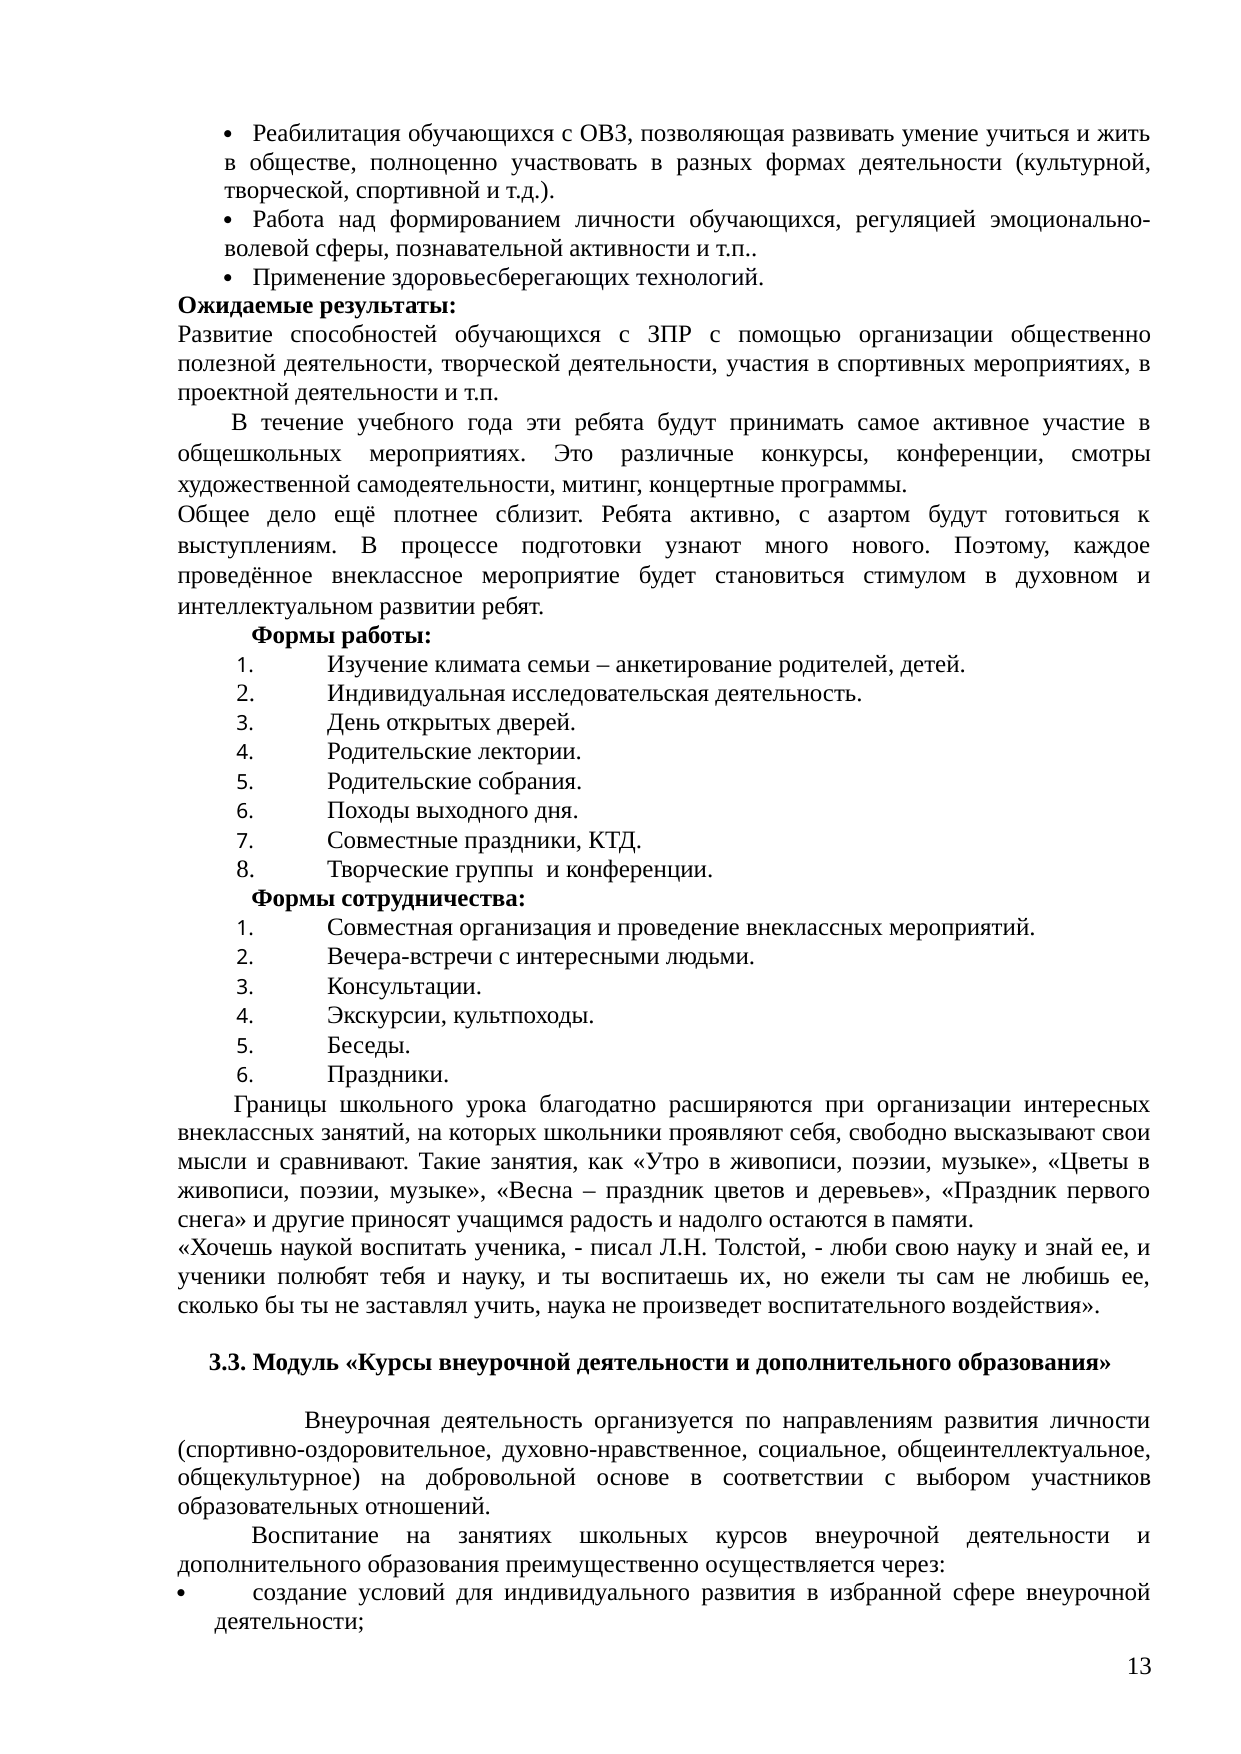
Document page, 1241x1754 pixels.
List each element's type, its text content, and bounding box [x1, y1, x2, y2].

text Развитие способностей обучающихся с ЗПР с помощью организации общественно полезной деятельности, творческой деятельности, участия в спортивных мероприятиях, в проектной деятельности и т.п. [177, 319, 1152, 406]
list Индивидуальная исследовательская деятельность. [236, 678, 1152, 707]
list Реабилитация обучающихся с ОВЗ, позволяющая развивать умение учиться и жить в обществе, полноценно участвовать в разных формах деятельности (культурной, творческой, спортивной и т.д.). [224, 118, 1152, 204]
text Границы школьного урока благодатно расширяются при организации интересных внеклассных занятий, на которых школьники проявляют себя, свободно высказывают свои мысли и сравнивают. Такие занятия, как «Утро в живописи, поэзии, музыке», «Цветы в живописи, поэзии, музыке», «Весна – праздник цветов и деревьев», «Праздник первого снега» и другие приносят учащимся радость и надолго остаются в памяти. [177, 1089, 1152, 1232]
list Консультации. [236, 971, 1152, 1000]
list Экскурсии, культпоходы. [236, 1000, 1152, 1030]
text «Хочешь наукой воспитать ученика, - писал Л.Н. Толстой, - люби свою науку и знай ее, и ученики полюбят тебя и науку, и ты воспитаешь их, но ежели ты сам не любишь ее, сколько бы ты не заставлял учить, наука не произведет воспитательного воздействия». [177, 1232, 1152, 1319]
text Общее дело ещё плотнее сблизит. Ребята активно, с азартом будут готовиться к выступлениям. В процессе подготовки узнают много нового. Поэтому, каждое проведённое внеклассное мероприятие будет становиться стимулом в духовном и интеллектуальном развитии ребят. [177, 497, 1152, 620]
list Беседы. [236, 1030, 1152, 1059]
subtitle 3.3. Модуль «Курсы внеурочной деятельности и дополнительного образования» [177, 1347, 1152, 1376]
list Походы выходного дня. [236, 795, 1152, 825]
list Вечера-встречи с интересными людьми. [236, 941, 1152, 971]
list День открытых дверей. [236, 707, 1152, 736]
list Применение здоровьесберегающих технологий. [224, 262, 1152, 291]
list Творческие группы и конференции. [236, 854, 1152, 883]
list Изучение климата семьи – анкетирование родителей, детей. [236, 649, 1152, 678]
list Работа над формированием личности обучающихся, регуляцией эмоционально-волевой сферы, познавательной активности и т.п.. [224, 204, 1152, 262]
list Родительские собрания. [236, 766, 1152, 795]
text Внеурочная деятельность организуется по направлениям развития личности (спортивно-оздоровительное, духовно-нравственное, социальное, общеинтеллектуальное, общекультурное) на добровольной основе в соответствии с выбором участников образовательных отношений. [177, 1405, 1152, 1520]
list Родительские лектории. [236, 736, 1152, 766]
text Формы сотрудничества: [177, 883, 1152, 912]
list создание условий для индивидуального развития в избранной сфере внеурочной деятельности; [177, 1577, 1152, 1635]
text Ожидаемые результаты: [177, 291, 1152, 319]
text В течение учебного года эти ребята будут принимать самое активное участие в общешкольных мероприятиях. Это различные конкурсы, конференции, смотры художественной самодеятельности, митинг, концертные программы. [177, 406, 1152, 497]
list Совместная организация и проведение внеклассных мероприятий. [236, 912, 1152, 941]
list Совместные праздники, КТД. [236, 825, 1152, 854]
text Воспитание на занятиях школьных курсов внеурочной деятельности и дополнительного образования преимущественно осуществляется через: [177, 1520, 1152, 1577]
list Праздники. [236, 1059, 1152, 1089]
text Формы работы: [177, 620, 1152, 649]
